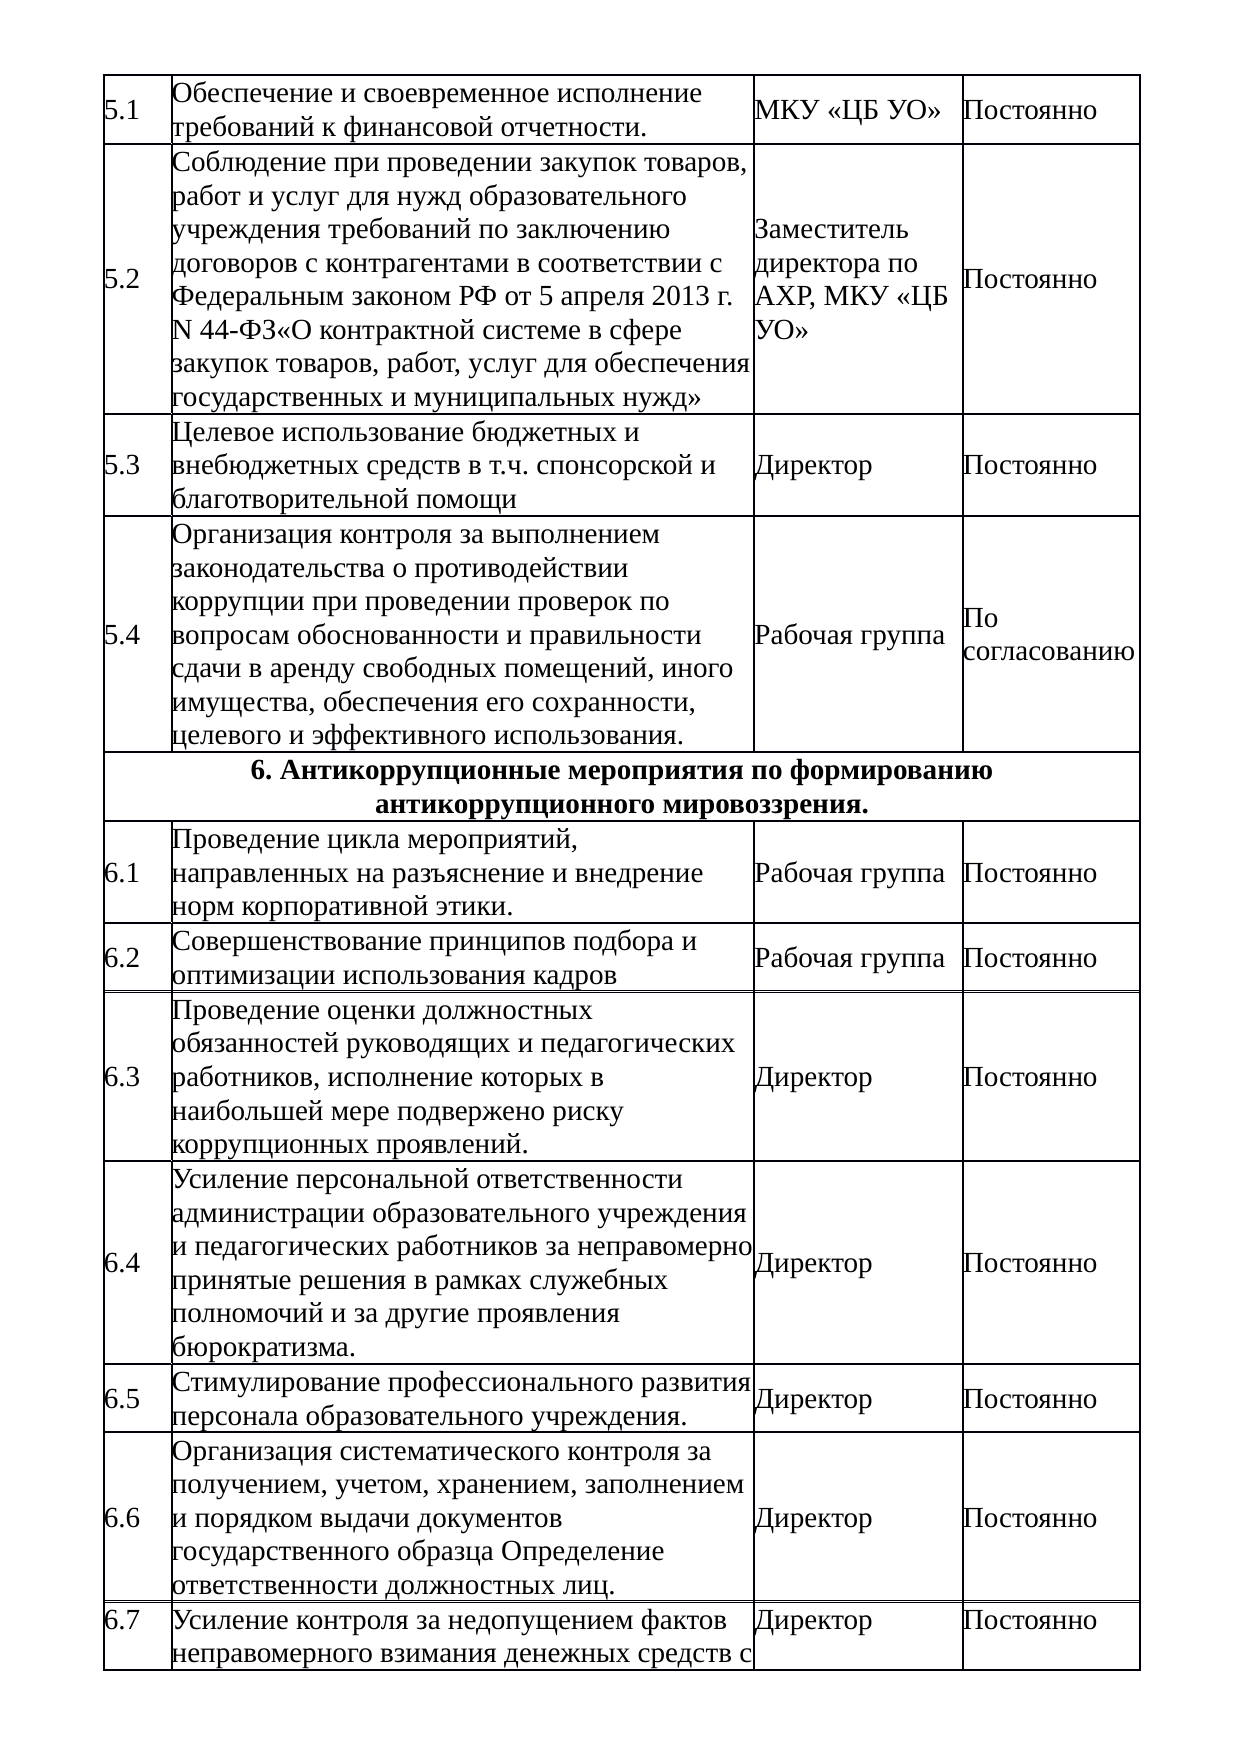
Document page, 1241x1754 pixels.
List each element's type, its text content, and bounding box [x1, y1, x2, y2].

table_cell Усиление контроля за недопущением фактов неправомерного взимания денежных средств с [173, 1603, 753, 1669]
table_cell Постоянно [964, 415, 1139, 514]
table_cell Рабочая группа [755, 822, 962, 922]
table_cell Заместитель директора по АХР, МКУ «ЦБ УО» [755, 145, 962, 412]
table_cell 6.1 [105, 822, 171, 922]
table_cell Проведение цикла мероприятий, направленных на разъяснение и внедрение норм корпоративной этики. [173, 822, 753, 922]
table_cell Обеспечение и своевременное исполнение требований к финансовой отчетности. [173, 76, 753, 142]
table_cell Проведение оценки должностных обязанностей руководящих и педагогических работников, исполнение которых в наибольшей мере подвержено риску коррупционных проявлений. [173, 993, 753, 1160]
table_cell Соблюдение при проведении закупок товаров, работ и услуг для нужд образовательного учреждения требований по заключению договоров с контрагентами в соответствии с Федеральным законом РФ от 5 апреля 2013 г. N 44-ФЗ«О контрактной системе в сфере закупок товаров, работ, услуг для обеспечения государственных и муниципальных нужд» [173, 145, 753, 412]
table_cell 5.3 [105, 415, 171, 514]
table_cell Постоянно [964, 145, 1139, 412]
table_cell Директор [755, 1162, 962, 1362]
table_cell По согласованию [964, 517, 1139, 751]
table_cell 6.5 [105, 1365, 171, 1431]
table_cell Целевое использование бюджетных и внебюджетных средств в т.ч. спонсорской и благотворительной помощи [173, 415, 753, 514]
table_cell Постоянно [964, 924, 1139, 990]
table_cell 6.6 [105, 1433, 171, 1600]
table_cell Директор [755, 1603, 962, 1669]
table_cell Директор [755, 415, 962, 514]
table_cell Постоянно [964, 76, 1139, 142]
table_cell Организация систематического контроля за получением, учетом, хранением, заполнением и порядком выдачи документов государственного образца Определение ответственности должностных лиц. [173, 1433, 753, 1600]
table_cell Постоянно [964, 1365, 1139, 1431]
table_cell 5.1 [105, 76, 171, 142]
table_cell Постоянно [964, 1603, 1139, 1669]
table_cell МКУ «ЦБ УО» [755, 76, 962, 142]
table_cell Организация контроля за выполнением законодательства о противодействии коррупции при проведении проверок по вопросам обоснованности и правильности сдачи в аренду свободных помещений, иного имущества, обеспечения его сохранности, целевого и эффективного использования. [173, 517, 753, 751]
table_cell 5.2 [105, 145, 171, 412]
table_cell Директор [755, 993, 962, 1160]
table_cell 6.2 [105, 924, 171, 990]
table_cell Постоянно [964, 1433, 1139, 1600]
table_cell 6.7 [105, 1603, 171, 1669]
table_cell Постоянно [964, 993, 1139, 1160]
table_cell 6.4 [105, 1162, 171, 1362]
table_cell 6. Антикоррупционные мероприятия по формированию антикоррупционного мировоззрения. [105, 753, 1139, 819]
table_cell Стимулирование профессионального развития персонала образовательного учреждения. [173, 1365, 753, 1431]
table_cell 5.4 [105, 517, 171, 751]
table_cell Рабочая группа [755, 924, 962, 990]
table_cell Директор [755, 1433, 962, 1600]
table_cell Директор [755, 1365, 962, 1431]
table_cell 6.3 [105, 993, 171, 1160]
table_cell Постоянно [964, 822, 1139, 922]
table_cell Усиление персональной ответственности администрации образовательного учреждения и педагогических работников за неправомерно принятые решения в рамках служебных полномочий и за другие проявления бюрократизма. [173, 1162, 753, 1362]
table_cell Постоянно [964, 1162, 1139, 1362]
table_cell Совершенствование принципов подбора и оптимизации использования кадров [173, 924, 753, 990]
table_cell Рабочая группа [755, 517, 962, 751]
